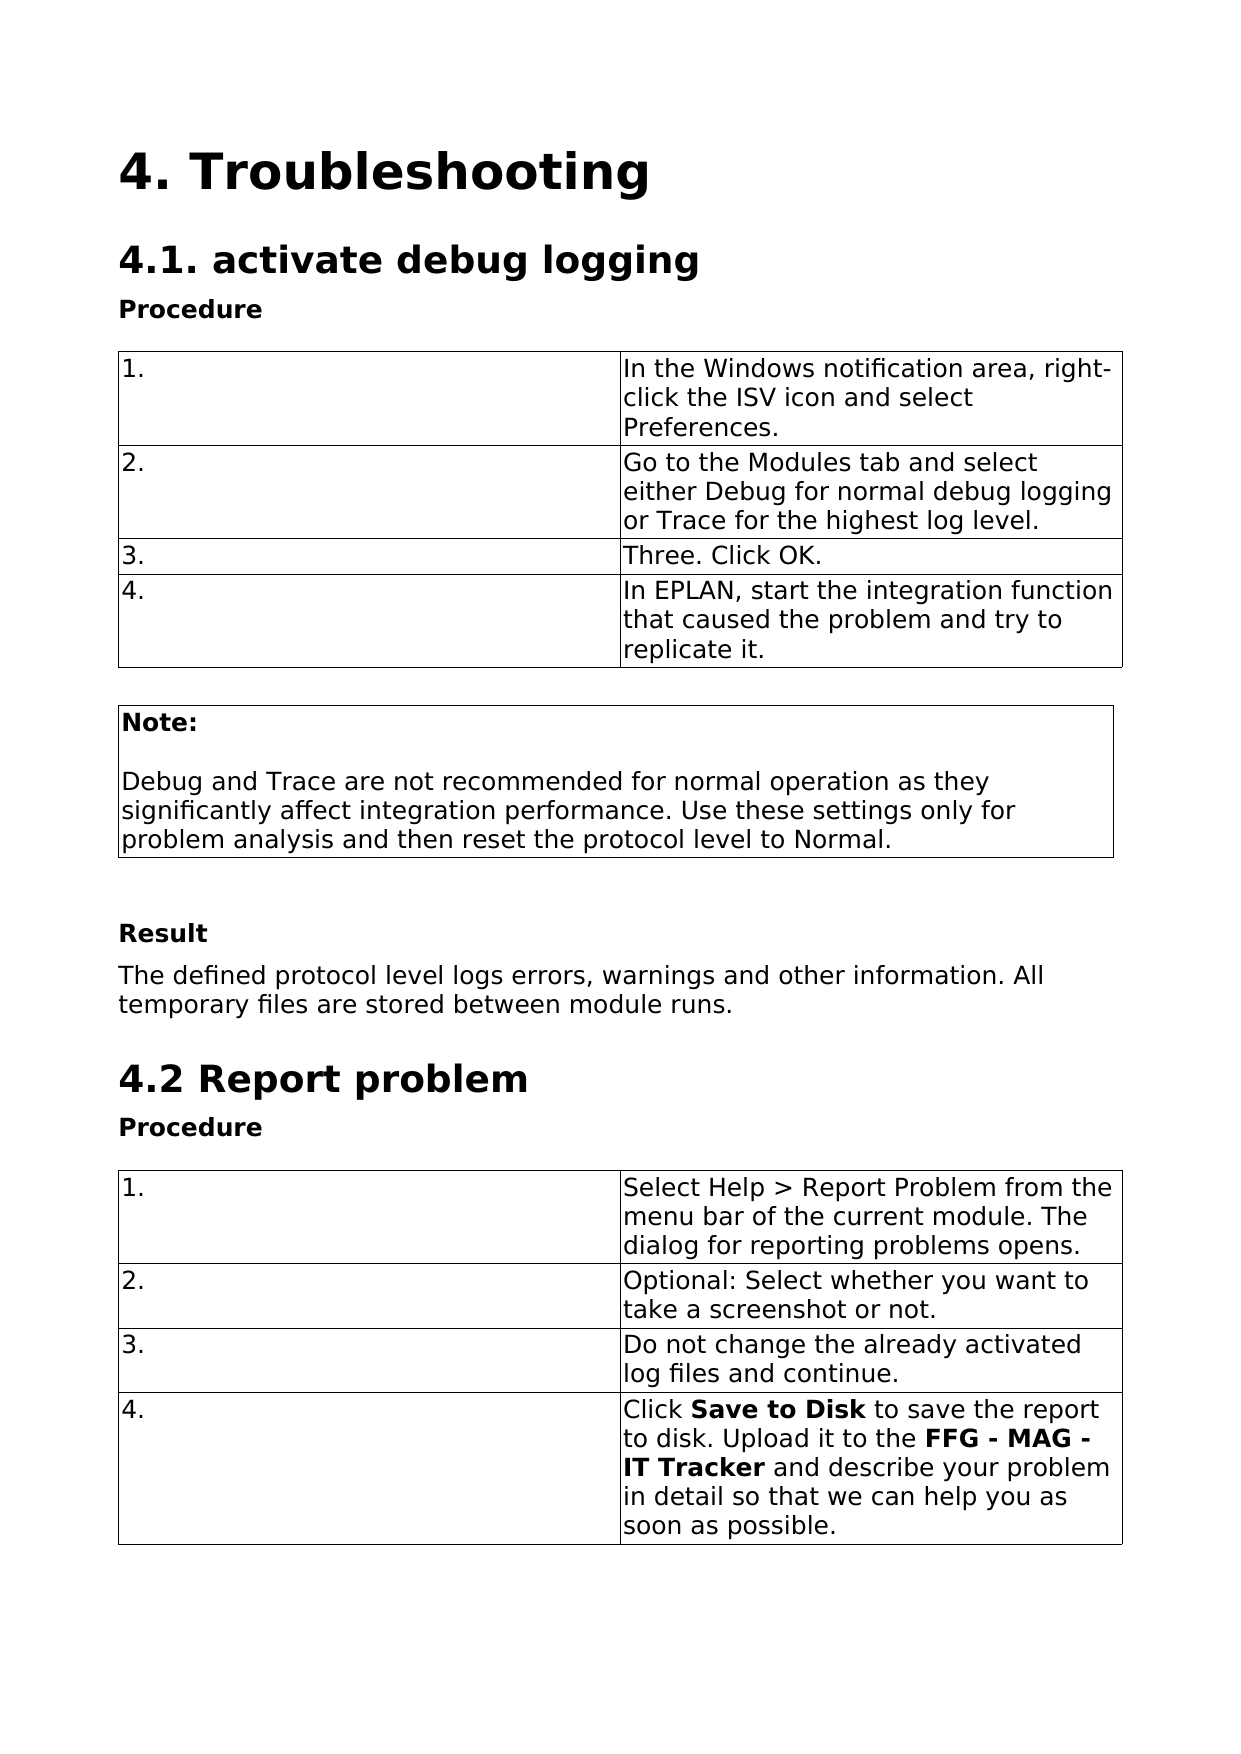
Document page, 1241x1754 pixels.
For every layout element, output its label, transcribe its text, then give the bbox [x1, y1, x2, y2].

table_cell 2. [119, 446, 620, 538]
table_header 1. [119, 1171, 620, 1263]
subtitle 4.1. activate debug logging [118, 239, 1122, 282]
subtitle 4.2 Report problem [118, 1057, 1122, 1101]
table_cell 2. [119, 1264, 620, 1327]
table_cell Optional: Select whether you want to take a screenshot or not. [621, 1264, 1122, 1327]
subtitle 4. Troubleshooting [118, 143, 1122, 201]
table_cell Three. Click OK. [621, 539, 1122, 573]
text The defined protocol level logs errors, warnings and other information. All temporary files are stored between module runs. [118, 961, 1122, 1020]
table_cell In EPLAN, start the integration function that caused the problem and try to replicate it. [621, 575, 1122, 667]
table_cell 4. [119, 575, 620, 667]
table_header Note: Debug and Trace are not recommended for normal operation as they significantly affect integration performance. Use these settings only for problem analysis and then reset the protocol level to Normal. [119, 706, 1113, 857]
table_cell Do not change the already activated log files and continue. [621, 1329, 1122, 1392]
table_cell 3. [119, 1329, 620, 1392]
table_cell 3. [119, 539, 620, 573]
table_cell 4. [119, 1393, 620, 1543]
table_header In the Windows notification area, right-click the ISV icon and select Preferences. [621, 352, 1122, 445]
text Procedure [118, 1113, 1122, 1142]
table_header 1. [119, 352, 620, 445]
table_header Select Help > Report Problem from the menu bar of the current module. The dialog for reporting problems opens. [621, 1171, 1122, 1263]
table_cell Click Save to Disk to save the report to disk. Upload it to the FFG - MAG - IT Tracker and describe your problem in detail so that we can help you as soon as possible. [621, 1393, 1122, 1543]
text Result [118, 920, 1122, 949]
text Procedure [118, 295, 1122, 324]
table_cell Go to the Modules tab and select either Debug for normal debug logging or Trace for the highest log level. [621, 446, 1122, 538]
